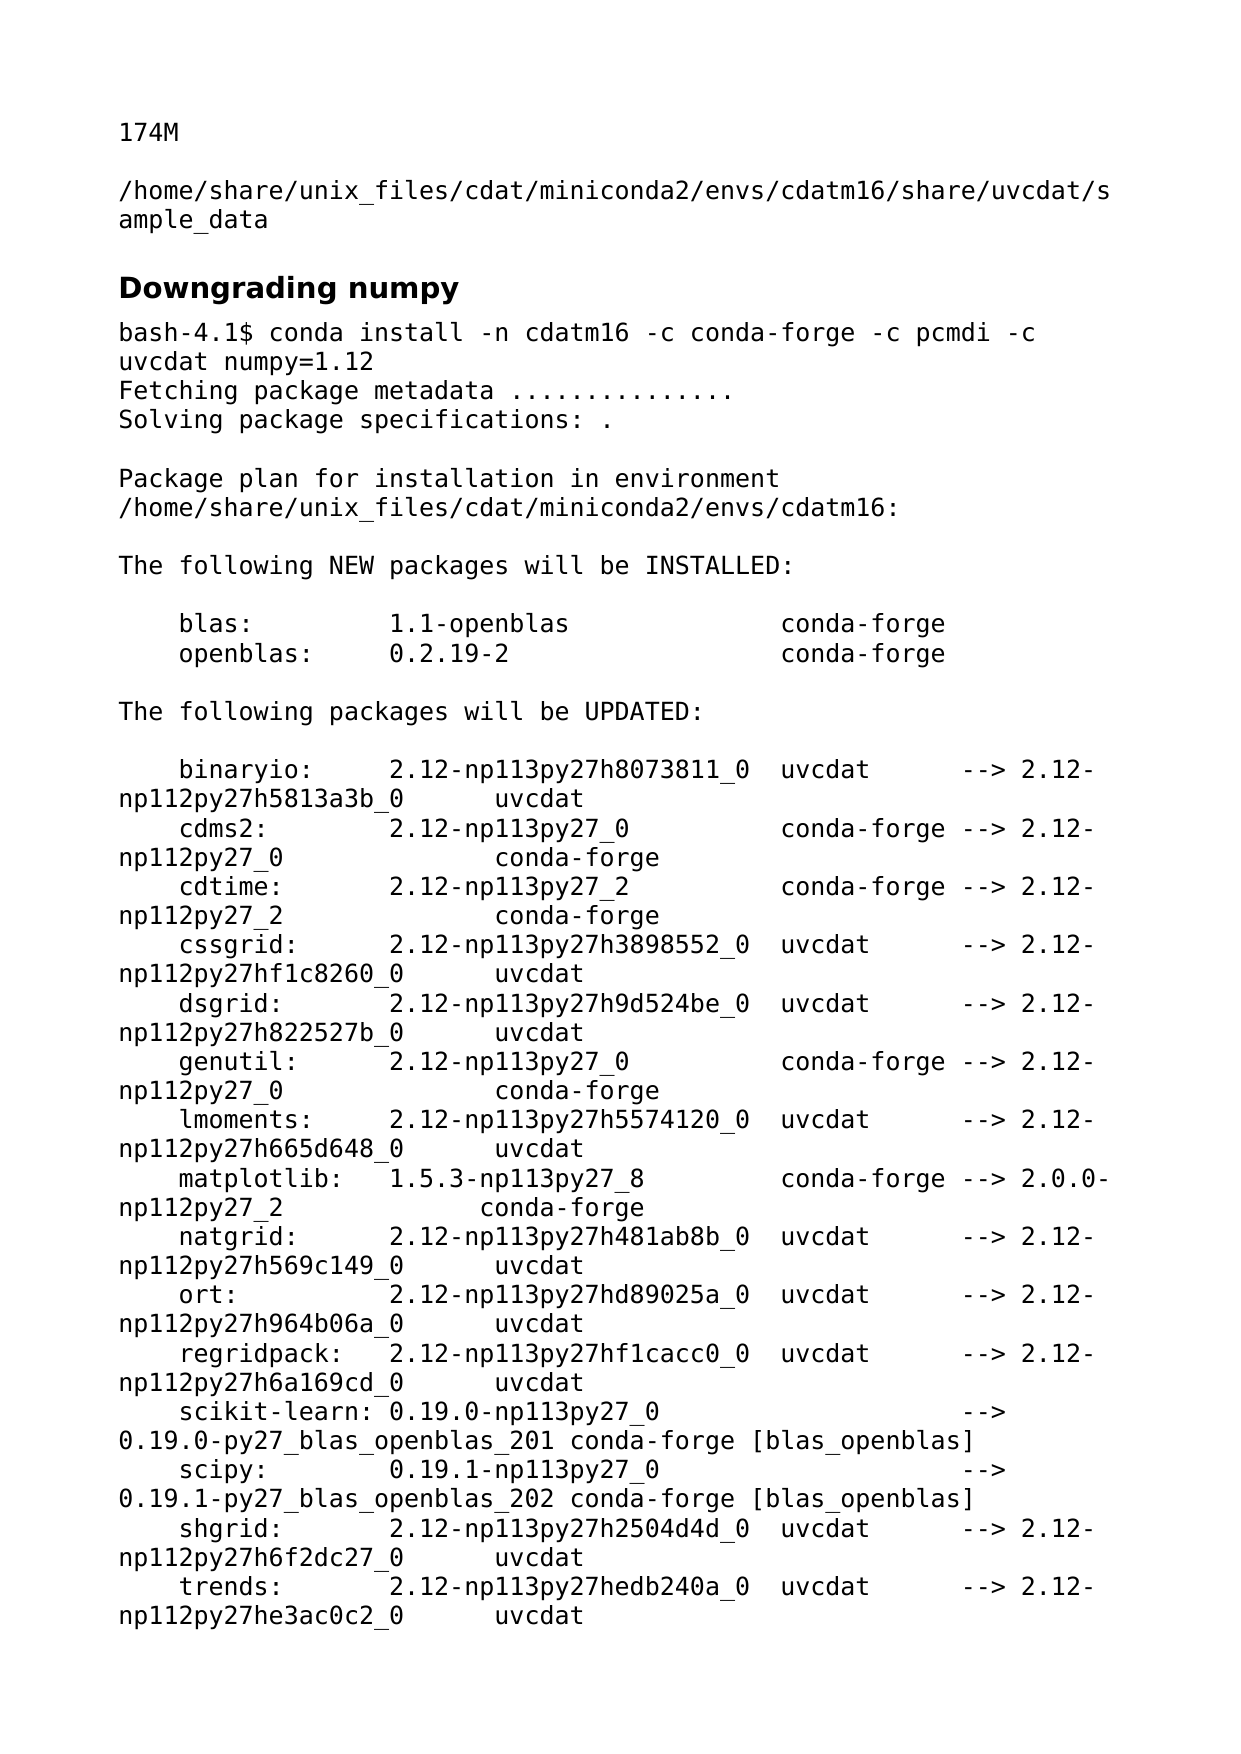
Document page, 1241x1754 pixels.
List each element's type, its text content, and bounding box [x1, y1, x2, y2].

text 174M /home/share/unix_files/cdat/miniconda2/envs/cdatm16/share/uvcdat/sample_data [118, 118, 1122, 235]
text bash-4.1$ conda install -n cdatm16 -c conda-forge -c pcmdi -c uvcdat numpy=1.12 Fetching package metadata ............... Solving package specifications: . Package plan for installation in environment /home/share/unix_files/cdat/miniconda2/envs/cdatm16: The following NEW packages will be INSTALLED: blas: 1.1-openblas conda-forge openblas: 0.2.19-2 conda-forge The following packages will be UPDATED: binaryio: 2.12-np113py27h8073811_0 uvcdat --> 2.12-np112py27h5813a3b_0 uvcdat cdms2: 2.12-np113py27_0 conda-forge --> 2.12-np112py27_0 conda-forge cdtime: 2.12-np113py27_2 conda-forge --> 2.12-np112py27_2 conda-forge cssgrid: 2.12-np113py27h3898552_0 uvcdat --> 2.12-np112py27hf1c8260_0 uvcdat dsgrid: 2.12-np113py27h9d524be_0 uvcdat --> 2.12-np112py27h822527b_0 uvcdat genutil: 2.12-np113py27_0 conda-forge --> 2.12-np112py27_0 conda-forge lmoments: 2.12-np113py27h5574120_0 uvcdat --> 2.12-np112py27h665d648_0 uvcdat matplotlib: 1.5.3-np113py27_8 conda-forge --> 2.0.0-np112py27_2 conda-forge natgrid: 2.12-np113py27h481ab8b_0 uvcdat --> 2.12-np112py27h569c149_0 uvcdat ort: 2.12-np113py27hd89025a_0 uvcdat --> 2.12-np112py27h964b06a_0 uvcdat regridpack: 2.12-np113py27hf1cacc0_0 uvcdat --> 2.12-np112py27h6a169cd_0 uvcdat scikit-learn: 0.19.0-np113py27_0 --> 0.19.0-py27_blas_openblas_201 conda-forge [blas_openblas] scipy: 0.19.1-np113py27_0 --> 0.19.1-py27_blas_openblas_202 conda-forge [blas_openblas] shgrid: 2.12-np113py27h2504d4d_0 uvcdat --> 2.12-np112py27h6f2dc27_0 uvcdat trends: 2.12-np113py27hedb240a_0 uvcdat --> 2.12-np112py27he3ac0c2_0 uvcdat [118, 318, 1122, 1631]
subtitle Downgrading numpy [118, 272, 1122, 306]
